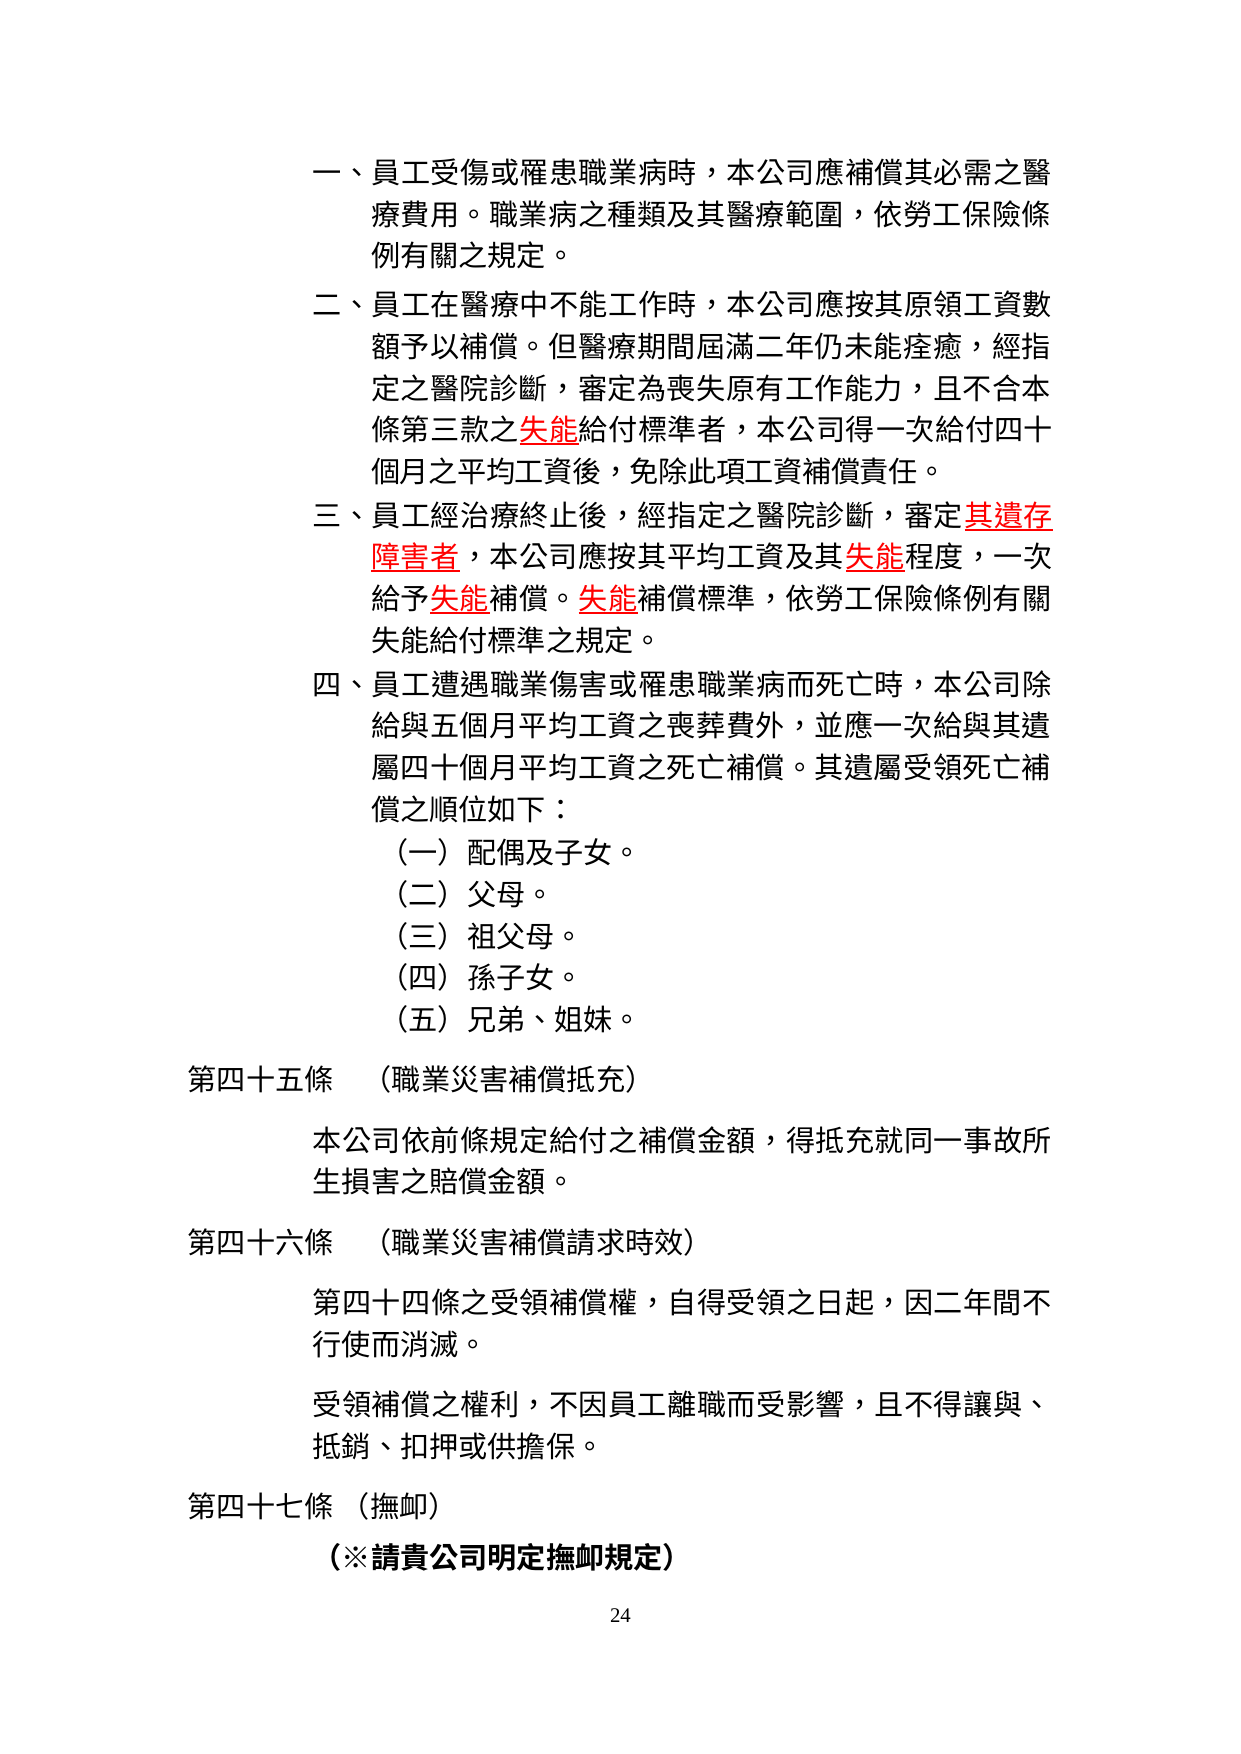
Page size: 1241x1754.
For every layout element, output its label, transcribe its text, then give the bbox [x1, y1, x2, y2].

text 第四十五條 （職業災害補償抵充） [187, 1057, 1053, 1099]
text 第四十六條 （職業災害補償請求時效） [187, 1220, 1053, 1262]
text （二）父母。 [325, 872, 1053, 914]
text 本公司依前條規定給付之補償金額，得抵充就同一事故所生損害之賠償金額。 [312, 1118, 1053, 1201]
text （※請貴公司明定撫卹規定） [312, 1545, 1053, 1574]
text 二、員工在醫療中不能工作時，本公司應按其原領工資數額予以補償。但醫療期間屆滿二年仍未能痊癒，經指定之醫院診斷，審定為喪失原有工作能力，且不合本條第三款之失能給付標準者，本公司得一次給付四十個月之平均工資後，免除此項工資補償責任。 [312, 282, 1053, 491]
text （一）配偶及子女。 [325, 830, 1053, 872]
text 受領補償之權利，不因員工離職而受影響，且不得讓與、抵銷、扣押或供擔保。 [312, 1382, 1053, 1466]
text （五）兄弟、姐妹。 [325, 997, 1053, 1039]
text 四、員工遭遇職業傷害或罹患職業病而死亡時，本公司除給與五個月平均工資之喪葬費外，並應一次給與其遺屬四十個月平均工資之死亡補償。其遺屬受領死亡補償之順位如下： [312, 662, 1053, 828]
text 三、員工經治療終止後，經指定之醫院診斷，審定其遺存障害者，本公司應按其平均工資及其失能程度，一次給予失能補償。失能補償標準，依勞工保險條例有關失能給付標準之規定。 [312, 493, 1053, 659]
text （四）孫子女。 [325, 955, 1053, 997]
text 第四十四條之受領補償權，自得受領之日起，因二年間不行使而消滅。 [312, 1280, 1053, 1364]
text 第四十七條 （撫卹） [187, 1484, 1053, 1526]
text 一、員工受傷或罹患職業病時，本公司應補償其必需之醫療費用。職業病之種類及其醫療範圍，依勞工保險條例有關之規定。 [312, 150, 1053, 275]
text （三）祖父母。 [325, 914, 1053, 955]
